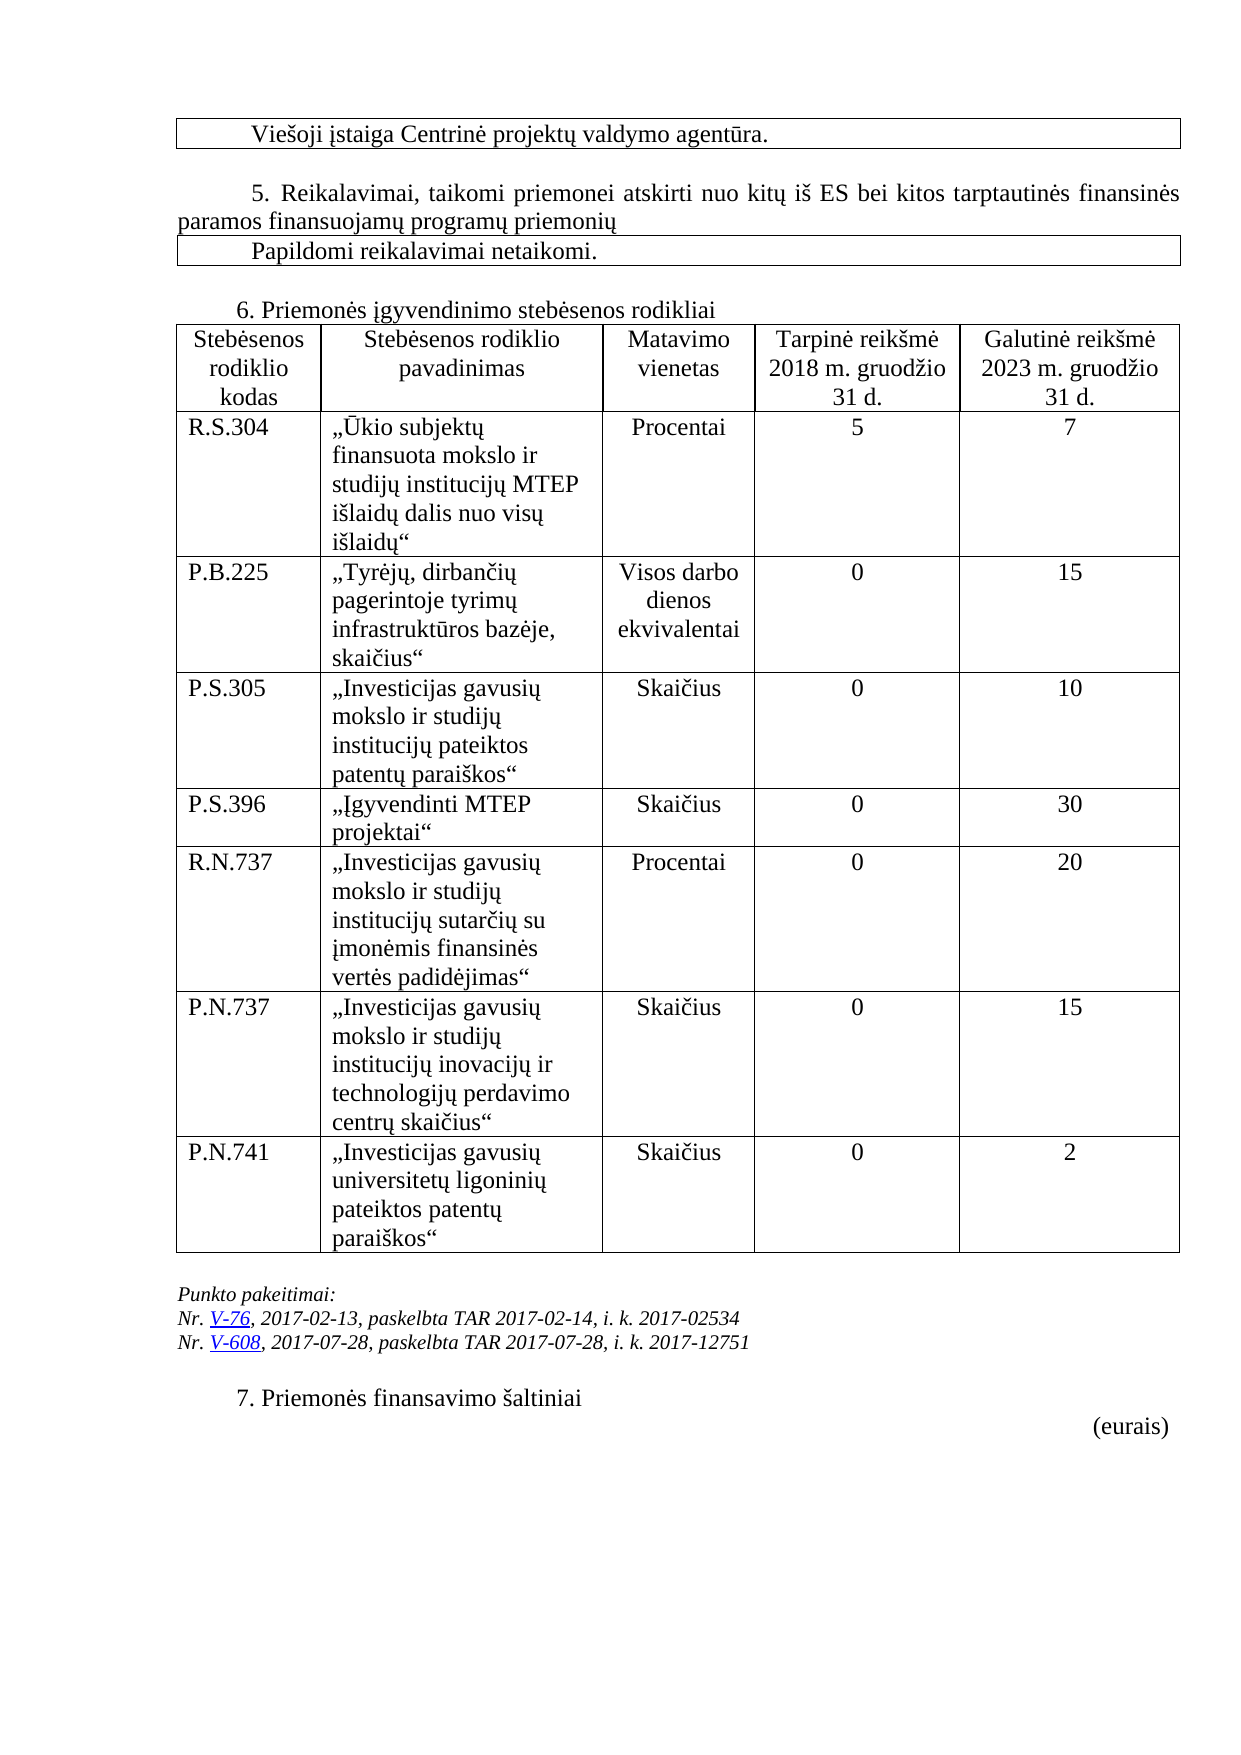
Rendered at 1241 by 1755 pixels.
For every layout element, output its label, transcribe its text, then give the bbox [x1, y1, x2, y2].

table_cell Skaičius [603, 1137, 754, 1252]
table_cell Procentai [603, 847, 754, 991]
table_cell 15 [960, 992, 1179, 1136]
table_cell 15 [960, 557, 1179, 672]
table_cell 0 [755, 673, 959, 788]
table_header Stebėsenos rodiklio kodas [177, 325, 320, 411]
text 5. Reikalavimai, taikomi priemonei atskirti nuo kitų iš ES bei kitos tarptautinės finansinės paramos finansuojamų programų priemonių [177, 178, 1181, 235]
table_cell 2 [960, 1137, 1179, 1252]
table_cell 0 [755, 1137, 959, 1252]
table_cell „Investicijas gavusių mokslo ir studijų institucijų pateiktos patentų paraiškos“ [321, 673, 602, 788]
text Nr. V-608, 2017-07-28, paskelbta TAR 2017-07-28, i. k. 2017-12751 [177, 1330, 1181, 1354]
table_cell „Ūkio subjektų finansuota mokslo ir studijų institucijų MTEP išlaidų dalis nuo visų išlaidų“ [321, 412, 602, 556]
table_cell P.S.305 [177, 673, 320, 788]
text 6. Priemonės įgyvendinimo stebėsenos rodikliai [177, 295, 1181, 323]
table_cell 10 [960, 673, 1179, 788]
table_cell Skaičius [603, 673, 754, 788]
table_cell P.N.737 [177, 992, 320, 1136]
table_header Galutinė reikšmė 2023 m. gruodžio 31 d. [961, 325, 1179, 411]
table_cell Procentai [603, 412, 754, 556]
text Punkto pakeitimai: [177, 1282, 1181, 1306]
table_cell P.N.741 [177, 1137, 320, 1252]
table_cell P.B.225 [177, 557, 320, 672]
table_cell Visos darbo dienos ekvivalentai [603, 557, 754, 672]
table_cell 0 [755, 992, 959, 1136]
table_cell 20 [960, 847, 1179, 991]
table_cell 0 [755, 789, 959, 846]
table_cell „Įgyvendinti MTEP projektai“ [321, 789, 602, 846]
table_header Matavimo vienetas [604, 325, 754, 411]
text Nr. V-76, 2017-02-13, paskelbta TAR 2017-02-14, i. k. 2017-02534 [177, 1306, 1181, 1330]
table_cell 0 [755, 557, 959, 672]
table_cell 0 [755, 847, 959, 991]
table_cell 30 [960, 789, 1179, 846]
table_header Stebėsenos rodiklio pavadinimas [322, 325, 602, 411]
table_cell 7 [960, 412, 1179, 556]
table_cell Skaičius [603, 992, 754, 1136]
table_cell „Investicijas gavusių mokslo ir studijų institucijų inovacijų ir technologijų perdavimo centrų skaičius“ [321, 992, 602, 1136]
text (eurais) [177, 1411, 1181, 1440]
table_cell P.S.396 [177, 789, 320, 846]
table_cell R.S.304 [177, 412, 320, 556]
table_header Papildomi reikalavimai netaikomi. [178, 236, 1180, 265]
table_header Tarpinė reikšmė 2018 m. gruodžio 31 d. [756, 325, 959, 411]
text 7. Priemonės finansavimo šaltiniai [236, 1383, 1181, 1411]
table_cell R.N.737 [177, 847, 320, 991]
table_header Viešoji įstaiga Centrinė projektų valdymo agentūra. [177, 119, 1180, 148]
table_cell „Investicijas gavusių universitetų ligoninių pateiktos patentų paraiškos“ [321, 1137, 602, 1252]
table_cell „Investicijas gavusių mokslo ir studijų institucijų sutarčių su įmonėmis finansinės vertės padidėjimas“ [321, 847, 602, 991]
table_cell „Tyrėjų, dirbančių pagerintoje tyrimų infrastruktūros bazėje, skaičius“ [321, 557, 602, 672]
table_cell 5 [755, 412, 959, 556]
table_cell Skaičius [603, 789, 754, 846]
